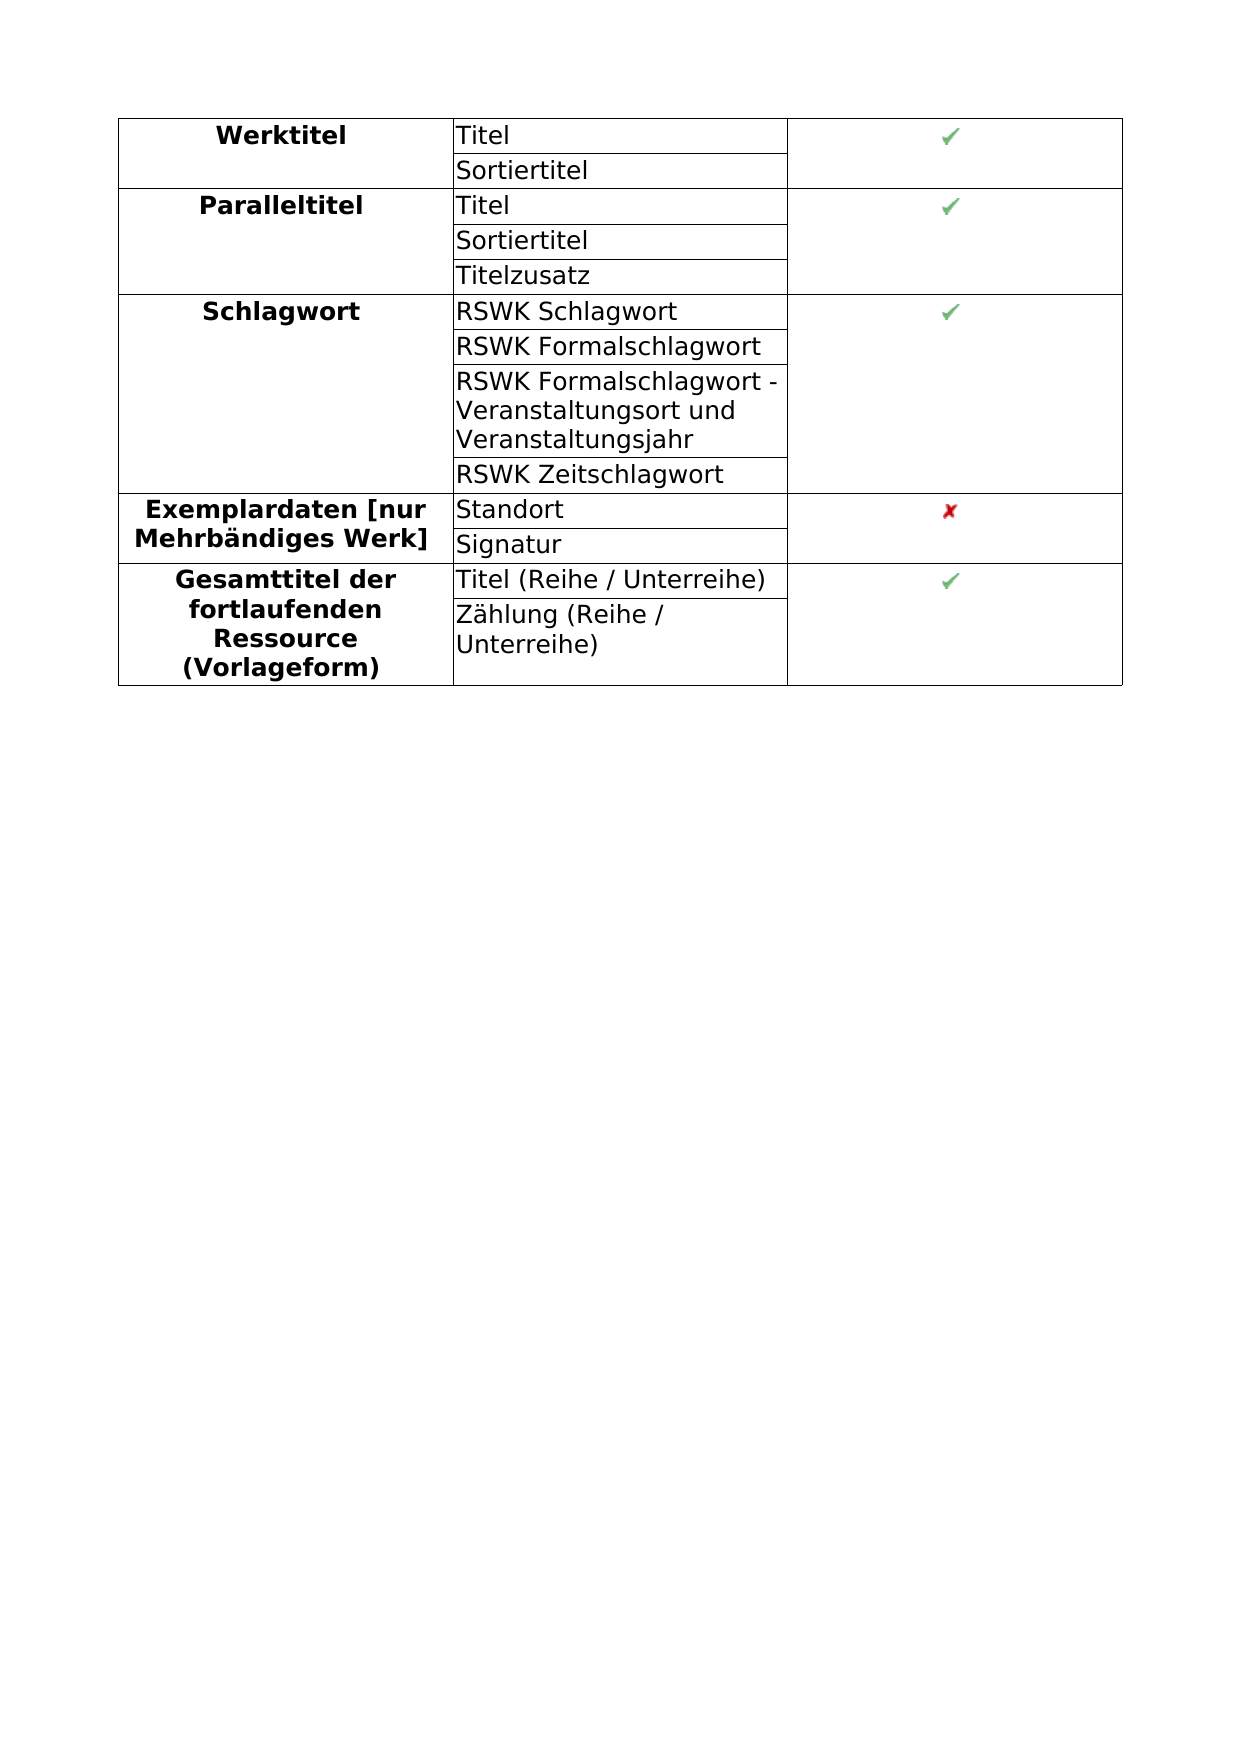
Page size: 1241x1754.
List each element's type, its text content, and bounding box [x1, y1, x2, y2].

table_cell Titelzusatz [454, 260, 787, 294]
table_cell [788, 119, 1122, 188]
table_cell Zählung (Reihe / Unterreihe) [454, 599, 787, 685]
table_cell Titel [454, 189, 787, 223]
table_cell RSWK Formalschlagwort - Veranstaltungsort und Veranstaltungsjahr [454, 365, 787, 457]
table_cell Schlagwort [119, 295, 453, 492]
table_cell Paralleltitel [119, 189, 453, 294]
table_cell RSWK Zeitschlagwort [454, 458, 787, 492]
table_cell RSWK Schlagwort [454, 295, 787, 329]
picture [942, 198, 960, 215]
picture [942, 128, 960, 145]
table_cell [788, 295, 1122, 492]
table_cell Werktitel [119, 119, 453, 188]
table_cell Gesamttitel der fortlaufenden Ressource (Vorlageform) [119, 564, 453, 685]
picture [942, 573, 960, 589]
table_cell RSWK Formalschlagwort [454, 330, 787, 364]
table_cell Sortiertitel [454, 225, 787, 258]
table_cell Standort [454, 494, 787, 527]
picture [943, 504, 959, 519]
table_cell Signatur [454, 529, 787, 563]
table_cell Sortiertitel [454, 154, 787, 188]
table_cell [788, 564, 1122, 685]
table_cell [788, 494, 1122, 563]
picture [942, 304, 960, 320]
table_cell [788, 189, 1122, 294]
table_cell Titel [454, 119, 787, 153]
table_cell Exemplardaten [nur Mehrbändiges Werk] [119, 494, 453, 563]
table_cell Titel (Reihe / Unterreihe) [454, 564, 787, 598]
